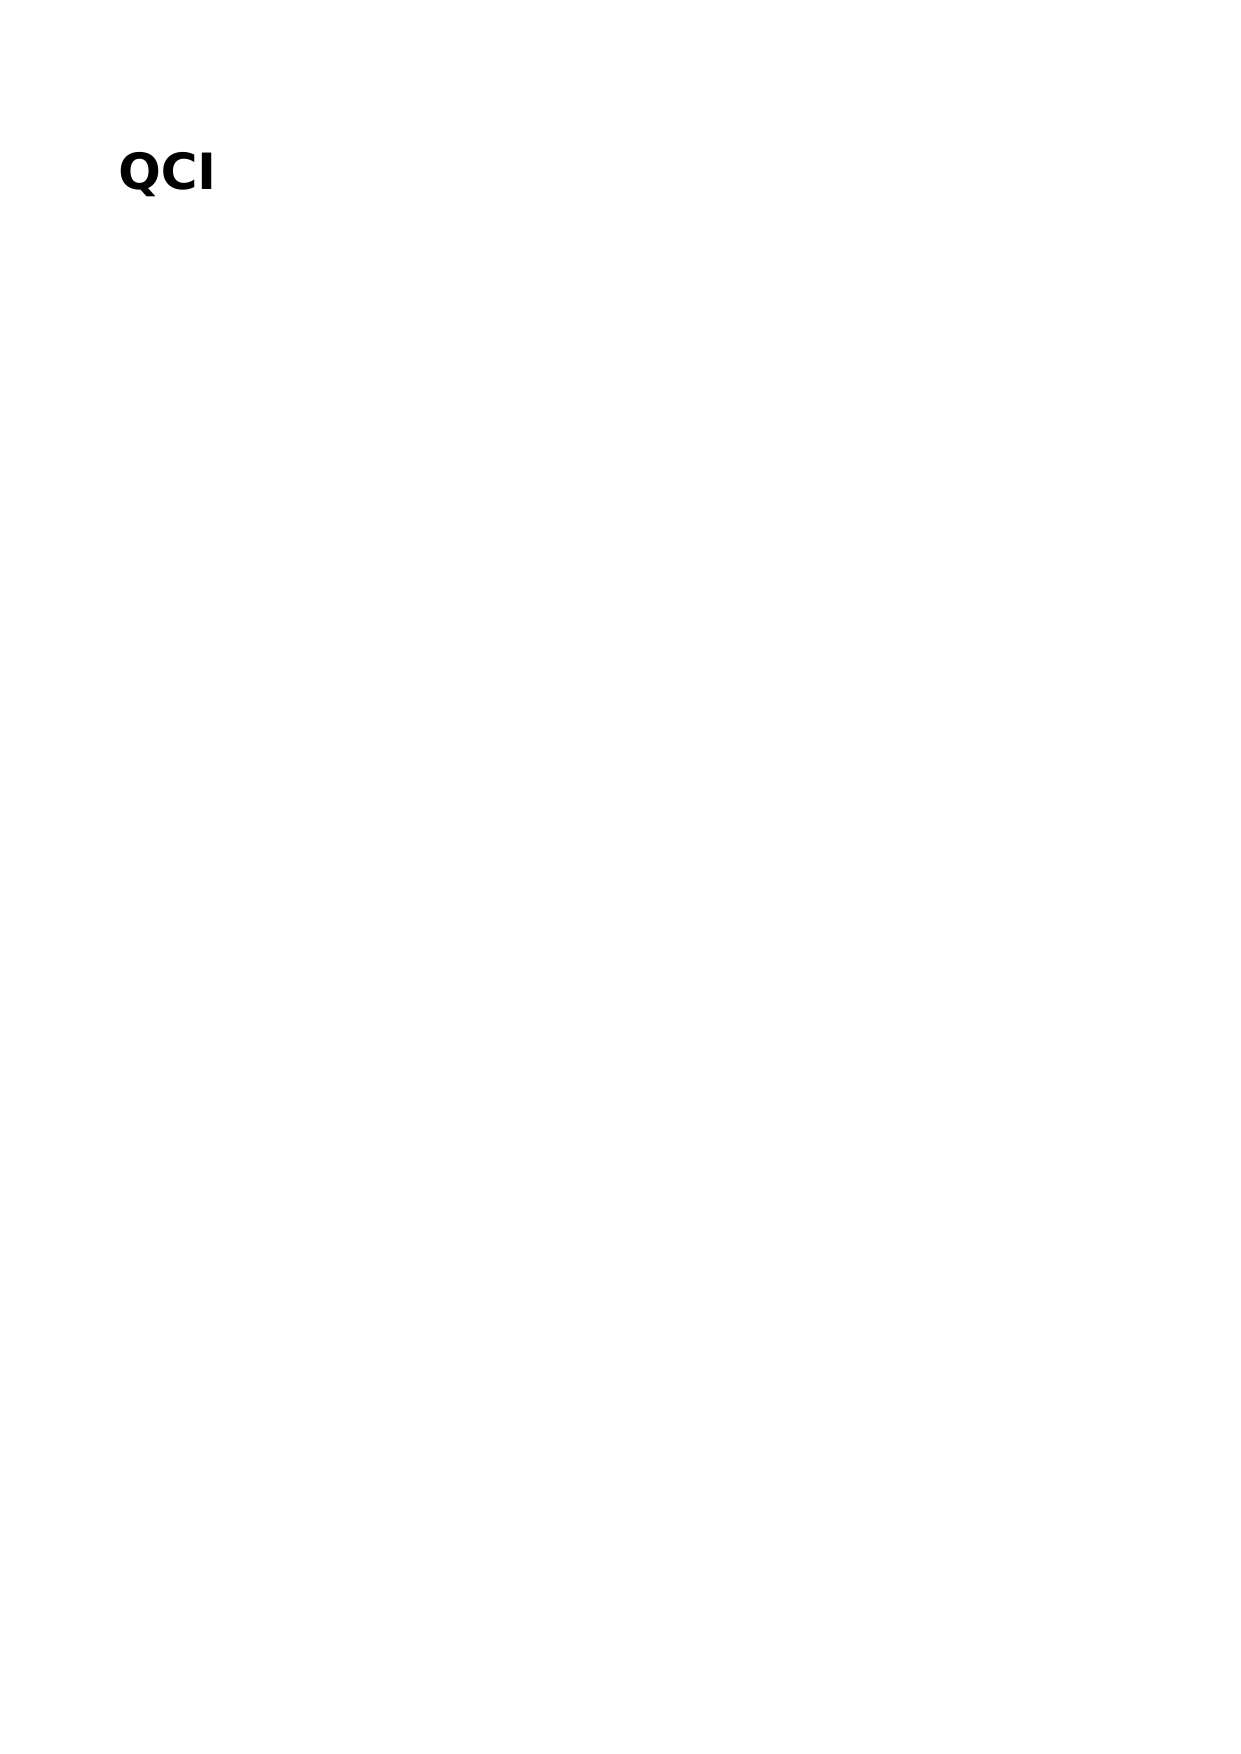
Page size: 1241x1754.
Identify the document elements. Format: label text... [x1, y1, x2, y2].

subtitle QCI [118, 143, 1122, 201]
